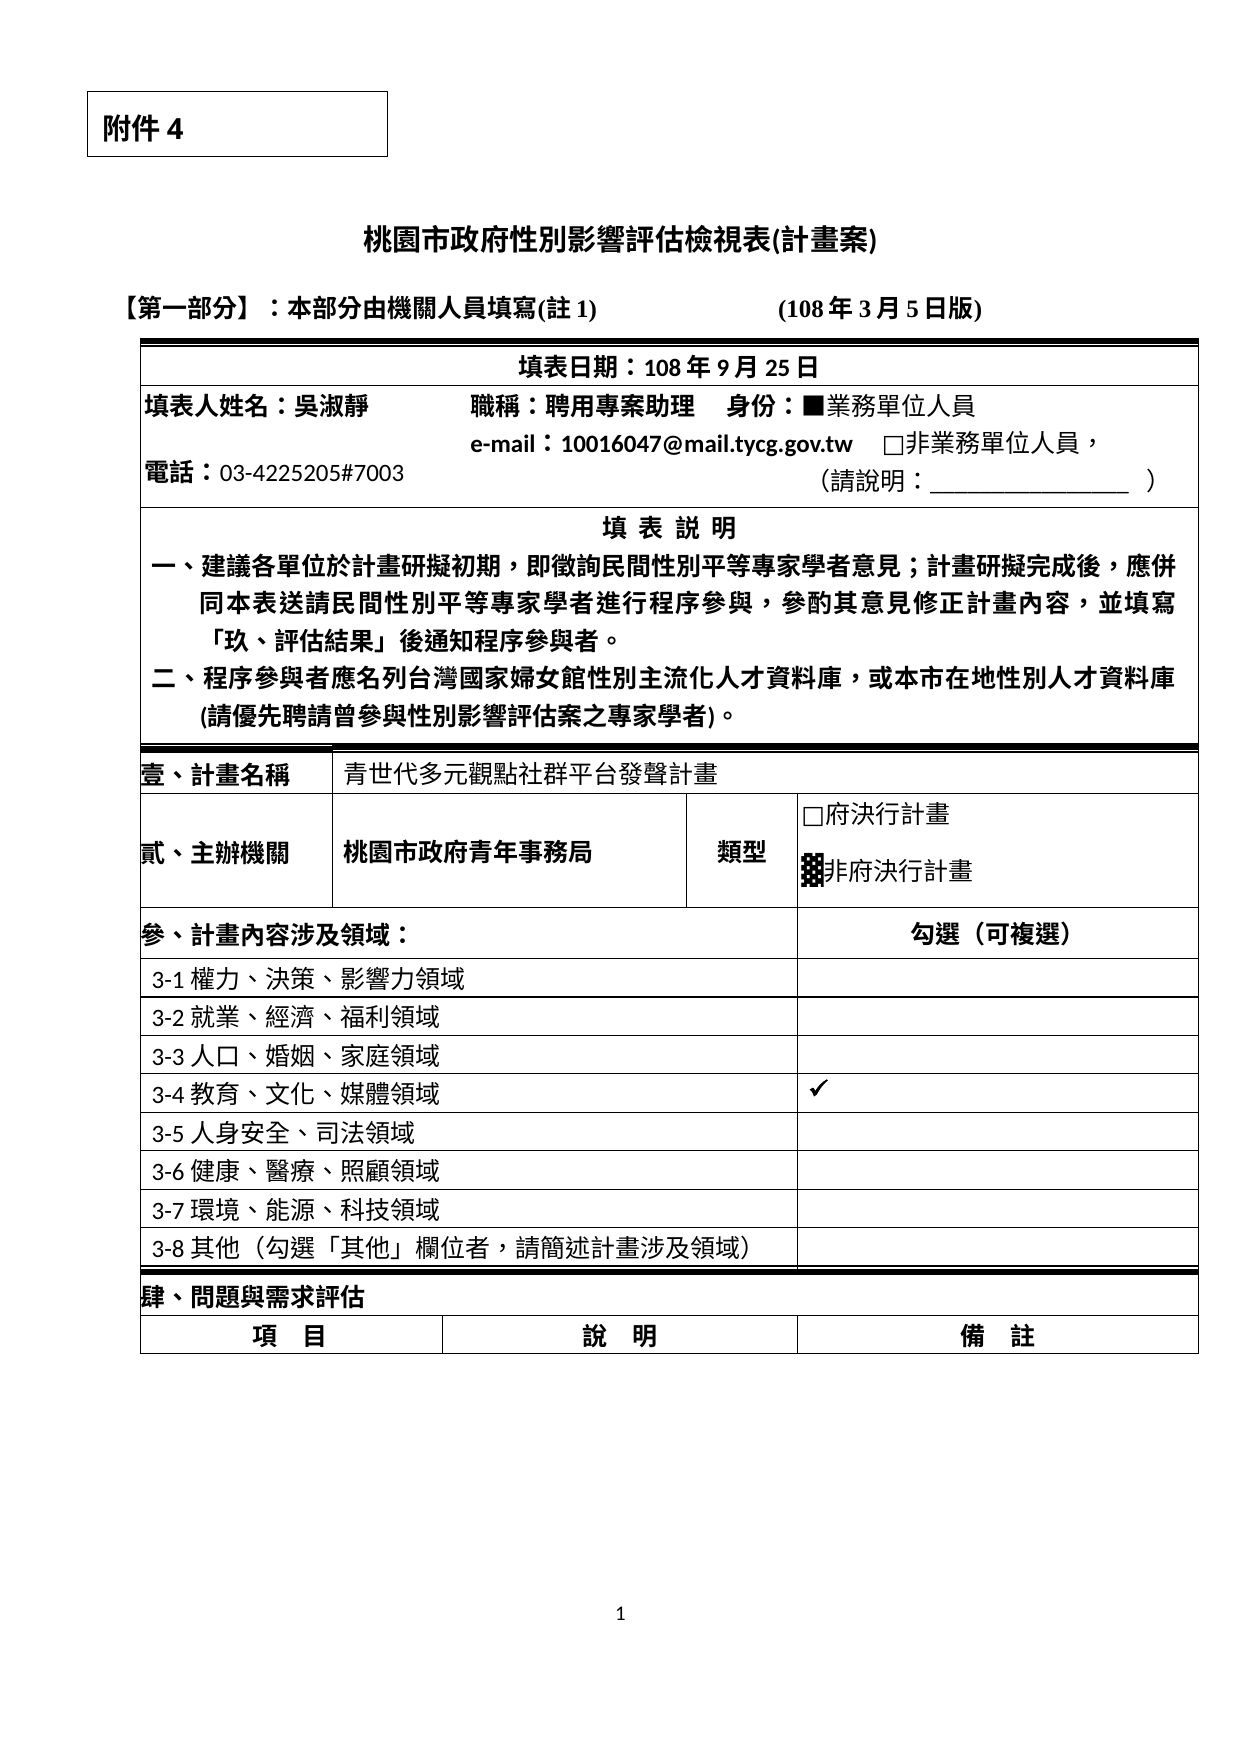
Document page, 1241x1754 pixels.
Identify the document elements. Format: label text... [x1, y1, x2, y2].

table_cell [798, 1228, 1198, 1265]
table_cell 肆、問題與需求評估 [141, 1275, 1198, 1315]
table_cell 備 註 [798, 1316, 1198, 1353]
table_cell □府決行計畫 ▓非府決行計畫 [798, 794, 1198, 907]
table_cell 桃園市政府青年事務局 [333, 794, 686, 907]
table_cell 青世代多元觀點社群平台發聲計畫 [333, 753, 1198, 793]
table_cell 3-2 就業、經濟、福利領域 [141, 998, 797, 1035]
table_cell [798, 1036, 1198, 1073]
table_cell 壹、計畫名稱 [141, 753, 332, 793]
table_cell [798, 998, 1198, 1035]
table_cell 類型 [687, 794, 797, 907]
table_cell 3-8 其他（勾選「其他」欄位者，請簡述計畫涉及領域） [141, 1228, 797, 1265]
table_cell 說 明 [443, 1316, 797, 1353]
text 【第一部分】：本部分由機關人員填寫(註1) (108年3月5日版) [112, 287, 1177, 325]
table_cell [798, 1151, 1198, 1188]
table_header 填表日期：108年9月 25日 [141, 347, 1198, 384]
table_cell 貳、主辦機關 [141, 794, 332, 907]
table_cell 3-3 人口、婚姻、家庭領域 [141, 1036, 797, 1073]
table_cell 3-7 環境、能源、科技領域 [141, 1190, 797, 1227]
table_cell [798, 959, 1198, 996]
table_cell 參、計畫內容涉及領域： [141, 908, 797, 958]
table_cell [798, 1113, 1198, 1150]
table_cell 3-4 教育、文化、媒體領域 [141, 1074, 797, 1112]
table_cell 電話：03-4225205#7003 [141, 451, 466, 507]
table_cell [798, 1190, 1198, 1227]
subtitle 附件4 [102, 99, 372, 149]
table_cell 項 目 [141, 1316, 442, 1353]
table_cell 3-5 人身安全、司法領域 [141, 1113, 797, 1150]
table_cell 勾選（可複選） [798, 908, 1198, 958]
table_cell 填表人姓名：吳淑靜 [141, 386, 466, 451]
text 桃園市政府性別影響評估檢視表(計畫案) [187, 200, 1053, 275]
table_cell 職稱：聘用專案助理 身份：■業務單位人員 e-mail：10016047@mail.tycg.gov.tw □非業務單位人員， （請說明：________________ ） [466, 386, 1198, 507]
table_cell  [798, 1074, 1198, 1112]
table_cell 填 表 説 明 一、建議各單位於計畫研擬初期，即徵詢民間性別平等專家學者意見；計畫研擬完成後，應併同本表送請民間性別平等專家學者進行程序參與，參酌其意見修正計畫內容，並填寫「玖、評估結果」後通知程序參與者。 二、程序參與者應名列台灣國家婦女館性別主流化人才資料庫，或本市在地性別人才資料庫(請優先聘請曾參與性別影響評估案之專家學者)。 [141, 508, 1198, 743]
table_cell 3-1 權力、決策、影響力領域 [141, 959, 797, 996]
table_cell 3-6 健康、醫療、照顧領域 [141, 1151, 797, 1188]
